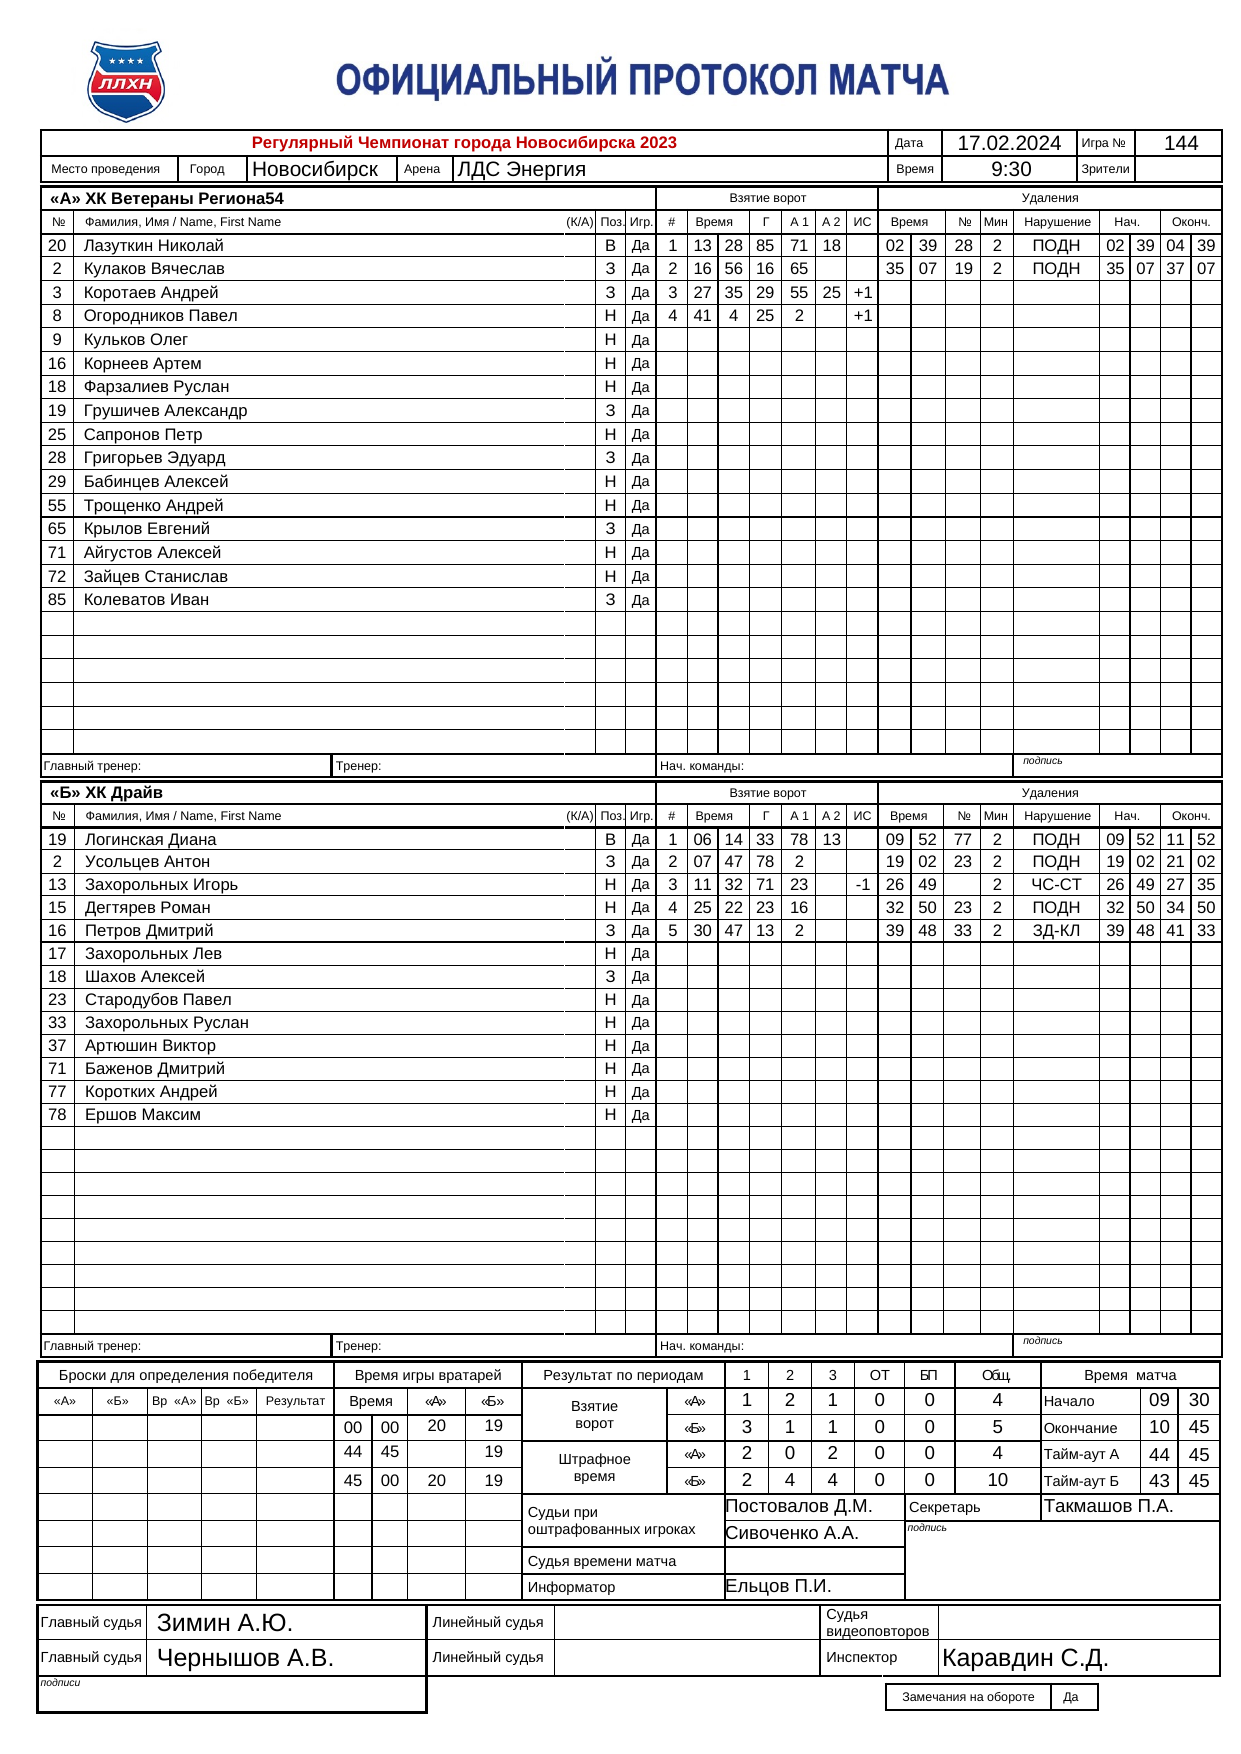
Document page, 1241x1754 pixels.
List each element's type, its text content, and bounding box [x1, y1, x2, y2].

table_cell [565, 470, 595, 493]
table_cell [981, 683, 1013, 706]
table_cell [981, 1104, 1013, 1126]
table_cell 2 [981, 235, 1013, 256]
table_cell [596, 1196, 625, 1218]
table_cell [688, 989, 717, 1011]
table_cell [1131, 1104, 1160, 1126]
table_cell [688, 588, 717, 611]
table_cell [565, 829, 595, 849]
table_cell А 2 [816, 211, 846, 233]
table_cell [1100, 541, 1129, 564]
table_cell 2 [981, 874, 1013, 895]
table_cell [816, 423, 846, 445]
table_cell 22 [719, 896, 749, 918]
table_cell В [596, 829, 625, 849]
table_cell [782, 1012, 815, 1033]
table_cell [1014, 1012, 1099, 1033]
table_header «А» ХК Ветераны Региона54 [42, 188, 655, 209]
table_cell [657, 423, 687, 445]
table_cell «Б» [668, 1415, 724, 1440]
table_cell [688, 565, 717, 587]
table_cell [719, 494, 749, 516]
table_cell 0 [905, 1389, 954, 1413]
table_cell [719, 943, 749, 964]
table_cell [596, 1150, 625, 1172]
table_cell 17 [42, 943, 74, 964]
table_header Взятие ворот [657, 188, 877, 209]
table_cell [944, 943, 980, 964]
table_cell З [596, 588, 625, 611]
table_cell [981, 1219, 1013, 1241]
table_cell [466, 1494, 521, 1520]
table_cell [1100, 683, 1129, 706]
table_cell [1136, 157, 1221, 181]
table_cell 25 [42, 423, 73, 445]
table_cell [1192, 1219, 1221, 1241]
table_cell [1192, 612, 1221, 634]
table_cell Главный судья [39, 1640, 146, 1675]
table_cell [1161, 494, 1190, 516]
table_cell [1192, 1104, 1221, 1126]
table_cell [847, 1012, 877, 1033]
table_cell [1100, 1104, 1129, 1126]
table_cell [466, 1521, 521, 1546]
table_cell [912, 707, 945, 729]
table_cell 23 [750, 896, 781, 918]
table_cell [847, 943, 877, 964]
table_cell [816, 446, 846, 469]
table_cell Игр. [626, 805, 655, 826]
table_cell [688, 446, 717, 469]
table_cell [1100, 446, 1129, 469]
table_cell 4 [657, 896, 687, 918]
table_cell 41 [1161, 920, 1190, 941]
table_cell [75, 1150, 564, 1172]
table_cell 0 [905, 1442, 954, 1467]
table_cell [847, 683, 877, 706]
table_cell [719, 1311, 749, 1333]
table_cell [39, 1441, 92, 1467]
table_cell 19 [466, 1441, 521, 1467]
table_cell [1161, 281, 1190, 303]
table_cell [74, 636, 564, 658]
table_cell 0 [855, 1468, 904, 1493]
table_cell Н [596, 494, 625, 516]
table_cell 35 [1192, 874, 1221, 895]
table_cell [912, 281, 945, 303]
table_cell [565, 1058, 595, 1079]
table_cell Петров Дмитрий [75, 920, 564, 941]
table_cell [1192, 1288, 1221, 1310]
table_cell Начало [1042, 1389, 1140, 1413]
table_cell 85 [750, 235, 781, 256]
table_cell 33 [1192, 920, 1221, 941]
table_cell [657, 659, 687, 682]
table_cell [847, 1288, 877, 1310]
table_cell [816, 470, 846, 493]
table_cell Усольцев Антон [75, 850, 564, 872]
table_cell [1014, 636, 1099, 658]
table_cell [1131, 966, 1160, 987]
table_cell [1100, 1265, 1129, 1287]
table_cell 49 [912, 874, 943, 895]
table_cell [946, 281, 980, 303]
table_cell # [657, 805, 687, 826]
table_header Удаления [879, 783, 1221, 803]
table_cell [782, 518, 815, 540]
table_cell [1014, 328, 1099, 351]
table_cell [1192, 1196, 1221, 1218]
table_cell [939, 1606, 1219, 1639]
table_cell Нарушение [1014, 211, 1099, 233]
table_cell [1161, 1058, 1190, 1079]
table_cell [912, 612, 945, 634]
table_cell Г [750, 805, 781, 826]
table_cell [816, 328, 846, 351]
table_cell 1 [812, 1415, 854, 1440]
table_cell Да [626, 470, 655, 493]
table_cell 4 [812, 1468, 854, 1493]
table_cell [847, 730, 877, 753]
table_cell (К/А) [565, 805, 595, 826]
table_cell «Б» [668, 1468, 724, 1493]
table_cell [782, 707, 815, 729]
table_cell [847, 518, 877, 540]
table_cell [981, 1173, 1013, 1195]
table_cell [944, 1311, 980, 1333]
table_cell Да [626, 235, 655, 256]
table_cell [657, 1219, 687, 1241]
table_cell [782, 1311, 815, 1333]
table_cell [1014, 1219, 1099, 1241]
table_cell Н [596, 541, 625, 564]
table_cell Стародубов Павел [75, 989, 564, 1011]
table_cell [565, 896, 595, 918]
table_cell [981, 989, 1013, 1011]
table_cell [847, 989, 877, 1011]
table_header 144 [1136, 131, 1221, 155]
table_cell [657, 612, 687, 634]
table_cell [944, 1288, 980, 1310]
table_cell 3 [726, 1415, 768, 1440]
table_cell [981, 1265, 1013, 1287]
table_cell Трощенко Андрей [74, 494, 564, 516]
table_cell 4 [956, 1442, 1040, 1467]
table_cell [981, 1288, 1013, 1310]
table_cell [946, 565, 980, 587]
table_cell 2 [782, 920, 815, 941]
table_cell [981, 423, 1013, 445]
table_cell [750, 683, 781, 706]
table_cell [565, 1035, 595, 1057]
table_cell 16 [42, 920, 74, 941]
table_cell 09 [1141, 1389, 1177, 1413]
table_cell Захорольных Игорь [75, 874, 564, 895]
table_cell [912, 470, 945, 493]
table_cell [1192, 1311, 1221, 1333]
table_cell Да [626, 352, 655, 374]
table_cell [719, 1104, 749, 1126]
table_cell [1161, 399, 1190, 422]
table_cell [202, 1416, 256, 1440]
table_cell [1161, 612, 1190, 634]
table_cell Н [596, 470, 625, 493]
table_cell подпись [906, 1522, 1219, 1599]
table_cell 23 [42, 989, 74, 1011]
table_cell 78 [750, 850, 781, 872]
table_cell [202, 1494, 256, 1520]
table_cell [879, 470, 910, 493]
table_cell Лазуткин Николай [74, 235, 564, 256]
table_cell [879, 376, 910, 398]
table_cell [657, 399, 687, 422]
table_cell [565, 588, 595, 611]
table_cell [1100, 1311, 1129, 1333]
table_cell [879, 1035, 910, 1057]
table_cell [816, 565, 846, 587]
table_cell 19 [879, 850, 910, 872]
table_cell [912, 565, 945, 587]
table_cell [944, 1265, 980, 1287]
table_cell [750, 1081, 781, 1103]
table_cell [565, 1081, 595, 1103]
table_cell [1100, 707, 1129, 729]
table_cell [981, 966, 1013, 987]
table_cell [847, 707, 877, 729]
table_cell [688, 683, 717, 706]
table_cell [944, 966, 980, 987]
table_cell Нач. команды: [657, 1335, 1012, 1356]
table_cell 10 [956, 1468, 1040, 1493]
table_cell 45 [1179, 1415, 1219, 1440]
table_cell [946, 541, 980, 564]
table_cell [879, 588, 910, 611]
table_cell [816, 588, 846, 611]
table_cell [719, 328, 749, 351]
table_cell 2 [769, 1389, 811, 1413]
table_cell Поз. [596, 805, 625, 826]
table_cell [946, 423, 980, 445]
table_cell [847, 1081, 877, 1103]
table_cell 09 [1100, 829, 1129, 849]
table_cell [408, 1441, 465, 1467]
table_cell [912, 305, 945, 327]
table_cell Вр «Б» [202, 1389, 256, 1413]
table_cell [1161, 541, 1190, 564]
table_cell [782, 1242, 815, 1264]
table_cell [1192, 1012, 1221, 1033]
table_cell 19 [42, 399, 73, 422]
table_cell Да [626, 541, 655, 564]
table_cell [719, 636, 749, 658]
table_cell Н [596, 874, 625, 895]
table_cell [750, 1311, 781, 1333]
table_cell [1131, 328, 1160, 351]
table_cell Фарзалиев Руслан [74, 376, 564, 398]
table_cell [1100, 352, 1129, 374]
table_cell В [596, 235, 625, 256]
table_cell [565, 874, 595, 895]
table_cell [847, 588, 877, 611]
table_cell 2 [981, 850, 1013, 872]
table_cell [565, 636, 595, 658]
table_cell [1192, 1081, 1221, 1103]
table_cell [93, 1574, 147, 1599]
table_cell [42, 1242, 74, 1264]
table_cell [565, 943, 595, 964]
table_cell [39, 1574, 92, 1599]
table_cell [750, 423, 781, 445]
table_cell [816, 376, 846, 398]
table_cell [657, 541, 687, 564]
table_cell [782, 352, 815, 374]
table_cell 20 [408, 1468, 465, 1493]
table_cell [1192, 730, 1221, 753]
table_cell Судьи при оштрафованных игроках [523, 1495, 724, 1546]
table_cell [816, 1242, 846, 1264]
table_cell [148, 1494, 201, 1520]
table_cell [565, 518, 595, 540]
table_cell [816, 966, 846, 987]
table_cell Да [626, 376, 655, 398]
table_cell 29 [750, 281, 781, 303]
table_cell [719, 352, 749, 374]
table_cell Мин [981, 211, 1013, 233]
table_cell Оконч. [1161, 805, 1221, 826]
table_cell 43 [1141, 1468, 1177, 1493]
table_cell [946, 518, 980, 540]
table_cell 78 [782, 829, 815, 849]
table_cell 2 [981, 257, 1013, 280]
table_cell [657, 328, 687, 351]
table_cell [93, 1547, 147, 1573]
table_cell [1192, 305, 1221, 327]
table_cell [1192, 470, 1221, 493]
table_cell 16 [42, 352, 73, 374]
table_cell [750, 659, 781, 682]
table_cell Такмашов П.А. [1042, 1495, 1219, 1520]
table_cell [879, 541, 910, 564]
table_cell ПОДН [1014, 257, 1099, 280]
table_cell [981, 636, 1013, 658]
table_cell [1131, 1035, 1160, 1057]
table_cell [847, 850, 877, 872]
table_cell [847, 1242, 877, 1264]
table_cell [1161, 636, 1190, 658]
table_cell [1161, 1081, 1190, 1103]
table_cell [816, 518, 846, 540]
table_cell [944, 1104, 980, 1126]
table_cell [626, 1265, 655, 1287]
table_cell [42, 1265, 74, 1287]
table_cell [1192, 399, 1221, 422]
table_cell [816, 1104, 846, 1126]
table_cell [1131, 730, 1160, 753]
table_cell [1131, 541, 1160, 564]
table_cell [946, 683, 980, 706]
table_cell 39 [912, 235, 945, 256]
table_cell 27 [1161, 874, 1190, 895]
table_cell [750, 1196, 781, 1218]
table_cell [74, 707, 564, 729]
table_cell [719, 446, 749, 469]
table_cell [1014, 1288, 1099, 1310]
table_cell [879, 1288, 910, 1310]
table_cell [1192, 989, 1221, 1011]
table_cell [879, 1012, 910, 1033]
table_cell Новосибирск [248, 157, 396, 181]
table_cell [816, 1265, 846, 1287]
table_cell [719, 376, 749, 398]
table_cell [657, 1104, 687, 1126]
table_header Дата [889, 131, 941, 155]
table_cell [373, 1547, 407, 1573]
table_cell [1014, 518, 1099, 540]
table_cell Н [596, 1012, 625, 1033]
table_cell [257, 1547, 333, 1573]
table_cell [75, 1288, 564, 1310]
table_cell 0 [855, 1442, 904, 1467]
table_cell 1 [812, 1389, 854, 1413]
table_cell З [596, 399, 625, 422]
table_cell [879, 565, 910, 587]
table_cell № [946, 211, 980, 233]
table_cell [688, 707, 717, 729]
table_cell [981, 1081, 1013, 1103]
table_cell № [42, 805, 74, 826]
table_cell [750, 470, 781, 493]
table_cell 4 [956, 1389, 1040, 1413]
table_cell [466, 1547, 521, 1573]
table_cell [847, 1311, 877, 1333]
table_cell [1131, 683, 1160, 706]
table_cell [1131, 1219, 1160, 1241]
table_cell [912, 1150, 943, 1172]
table_cell Фамилия, Имя / Name, First Name [74, 211, 565, 233]
table_cell [944, 1081, 980, 1103]
table_cell [1100, 518, 1129, 540]
table_cell [944, 1127, 980, 1149]
table_cell [879, 1058, 910, 1079]
table_cell [816, 1081, 846, 1103]
table_cell [816, 874, 846, 895]
table_cell 10 [1141, 1415, 1177, 1440]
table_cell [750, 1242, 781, 1264]
table_cell [719, 683, 749, 706]
table_cell Да [626, 966, 655, 987]
table_cell [1161, 943, 1190, 964]
table_cell [816, 1219, 846, 1241]
table_cell З [596, 920, 625, 941]
table_cell 27 [688, 281, 717, 303]
table_cell Н [596, 305, 625, 327]
table_cell 1 [726, 1389, 768, 1413]
table_cell [257, 1468, 333, 1493]
table_cell 9 [42, 328, 73, 351]
table_cell [946, 636, 980, 658]
table_cell [1161, 1173, 1190, 1195]
table_cell [257, 1521, 333, 1546]
table_cell [981, 1035, 1013, 1057]
table_cell [1161, 446, 1190, 469]
table_cell Корнеев Артем [74, 352, 564, 374]
table_cell [719, 423, 749, 445]
table_cell [944, 1173, 980, 1195]
table_cell 65 [42, 518, 73, 540]
table_cell [1014, 730, 1099, 753]
table_cell [1192, 541, 1221, 564]
table_cell [944, 874, 980, 895]
table_cell Нарушение [1014, 805, 1099, 826]
table_cell [782, 1196, 815, 1218]
table_cell [981, 494, 1013, 516]
table_cell [1192, 1035, 1221, 1057]
table_cell [1100, 989, 1129, 1011]
table_cell [1014, 446, 1099, 469]
table_cell [1100, 1173, 1129, 1195]
table_cell [912, 966, 943, 987]
table_cell [944, 1242, 980, 1264]
table_cell [946, 446, 980, 469]
table_cell Ельцов П.И. [726, 1575, 904, 1599]
table_cell [750, 1219, 781, 1241]
table_cell [42, 1196, 74, 1218]
table_cell [75, 1173, 564, 1195]
table_cell [74, 730, 564, 753]
table_cell [657, 730, 687, 753]
table_cell [1014, 281, 1099, 303]
table_cell 07 [1131, 257, 1160, 280]
table_cell [847, 612, 877, 634]
table_cell Коротких Андрей [75, 1081, 564, 1103]
table_cell [750, 518, 781, 540]
table_cell [816, 707, 846, 729]
table_cell Григорьев Эдуард [74, 446, 564, 469]
table_cell [912, 1219, 943, 1241]
table_cell [946, 659, 980, 682]
table_cell [1131, 1012, 1160, 1033]
table_cell 15 [42, 896, 74, 918]
table_cell [879, 1127, 910, 1149]
table_cell Да [626, 399, 655, 422]
table_cell Да [626, 588, 655, 611]
table_cell Информатор [523, 1575, 724, 1599]
table_cell [1131, 707, 1160, 729]
table_cell Да [626, 874, 655, 895]
table_cell [879, 1242, 910, 1264]
table_cell [1131, 376, 1160, 398]
table_cell 77 [42, 1081, 74, 1103]
table_cell Да [626, 257, 655, 280]
table_cell 9:30 [943, 157, 1076, 181]
table_cell З [596, 446, 625, 469]
table_cell [847, 966, 877, 987]
table_cell [782, 588, 815, 611]
table_cell [981, 943, 1013, 964]
table_cell [981, 446, 1013, 469]
table_cell Да [626, 305, 655, 327]
table_cell [719, 1288, 749, 1310]
table_cell 5 [956, 1415, 1040, 1440]
table_cell [688, 943, 717, 964]
table_cell [626, 1196, 655, 1218]
table_cell [782, 541, 815, 564]
table_cell [847, 494, 877, 516]
table_cell 25 [750, 305, 781, 327]
table_cell [1014, 376, 1099, 398]
table_cell [946, 588, 980, 611]
table_cell [879, 328, 910, 351]
table_cell [1161, 518, 1190, 540]
table_cell 5 [657, 920, 687, 941]
table_cell Город [179, 157, 246, 181]
table_cell [428, 1677, 882, 1711]
table_cell [782, 399, 815, 422]
table_cell Кульков Олег [74, 328, 564, 351]
table_cell [750, 541, 781, 564]
table_cell [750, 612, 781, 634]
table_cell [626, 1150, 655, 1172]
table_cell [847, 1035, 877, 1057]
table_cell [688, 541, 717, 564]
table_cell [816, 850, 846, 872]
table_cell Место проведения [42, 157, 177, 181]
table_cell 13 [816, 829, 846, 849]
table_cell Да [626, 896, 655, 918]
table_cell [688, 612, 717, 634]
table_cell Да [626, 446, 655, 469]
table_cell [1100, 281, 1129, 303]
table_cell [565, 541, 595, 564]
table_cell 11 [1161, 829, 1190, 849]
table_cell [879, 423, 910, 445]
table_cell [981, 1012, 1013, 1033]
table_cell Бабинцев Алексей [74, 470, 564, 493]
table_cell [816, 1288, 846, 1310]
table_cell [75, 1311, 564, 1333]
table_cell [657, 1288, 687, 1310]
table_cell 71 [42, 1058, 74, 1079]
table_cell [719, 1150, 749, 1172]
table_cell 71 [42, 541, 73, 564]
table_cell [1192, 707, 1221, 729]
table_cell [202, 1521, 256, 1546]
table_cell [847, 1058, 877, 1079]
table_cell [816, 730, 846, 753]
table_cell [1161, 423, 1190, 445]
table_cell 00 [373, 1416, 407, 1440]
table_cell [565, 1288, 595, 1310]
table_cell [565, 1196, 595, 1218]
table_cell 19 [466, 1468, 521, 1493]
table_cell [688, 1196, 717, 1218]
table_cell Зимин А.Ю. [147, 1606, 425, 1639]
table_cell [565, 1012, 595, 1033]
table_cell [688, 1127, 717, 1149]
table_cell [42, 1219, 74, 1241]
table_cell [750, 352, 781, 374]
table_cell [257, 1416, 333, 1440]
table_cell [1131, 470, 1160, 493]
table_cell [782, 966, 815, 987]
table_cell [912, 376, 945, 398]
table_cell [657, 470, 687, 493]
table_cell 2 [726, 1442, 768, 1467]
table_cell [626, 612, 655, 634]
table_cell [750, 730, 781, 753]
table_cell [1192, 966, 1221, 987]
table_cell [1014, 1081, 1099, 1103]
table_cell 00 [335, 1416, 371, 1440]
table_cell 28 [719, 235, 749, 256]
table_cell [719, 659, 749, 682]
table_cell [816, 1150, 846, 1172]
table_cell [1192, 1127, 1221, 1149]
table_header 2 [769, 1363, 811, 1387]
table_cell [847, 423, 877, 445]
table_cell [335, 1547, 371, 1573]
table_cell [946, 376, 980, 398]
table_cell [1100, 399, 1129, 422]
table_cell [1131, 1173, 1160, 1195]
table_cell [816, 352, 846, 374]
table_cell [1100, 1058, 1129, 1079]
table_cell 32 [1100, 896, 1129, 918]
table_cell 47 [719, 850, 749, 872]
table_cell [879, 943, 910, 964]
table_cell [750, 494, 781, 516]
table_cell [719, 1012, 749, 1033]
table_cell подписи [39, 1677, 425, 1711]
table_cell [944, 1150, 980, 1172]
table_cell З [596, 281, 625, 303]
table_cell [657, 1173, 687, 1195]
table_cell [782, 470, 815, 493]
table_header «Б» ХК Драйв [42, 783, 655, 803]
table_cell [719, 1058, 749, 1079]
table_header Время игры вратарей [335, 1363, 521, 1387]
table_cell Колеватов Иван [74, 588, 564, 611]
table_cell [847, 470, 877, 493]
table_cell [750, 1288, 781, 1310]
table_cell [750, 328, 781, 351]
table_cell [1014, 1104, 1099, 1126]
table_cell 19 [42, 829, 74, 849]
table_cell [719, 588, 749, 611]
table_cell Постовалов Д.М. [726, 1495, 904, 1520]
table_cell ИС [847, 211, 877, 233]
table_cell [1131, 612, 1160, 634]
table_cell 72 [42, 565, 73, 587]
table_cell 0 [855, 1415, 904, 1440]
table_cell 13 [750, 920, 781, 941]
table_cell 1 [769, 1415, 811, 1440]
table_cell [946, 305, 980, 327]
table_cell [1014, 352, 1099, 374]
table_cell [879, 636, 910, 658]
table_cell Зайцев Станислав [74, 565, 564, 587]
table_cell [596, 1127, 625, 1149]
table_cell Тайм-аут Б [1042, 1468, 1140, 1493]
table_cell [782, 423, 815, 445]
table_cell [1131, 1288, 1160, 1310]
table_cell [1192, 494, 1221, 516]
table_cell 19 [1100, 850, 1129, 872]
table_cell [782, 1035, 815, 1057]
table_cell Н [596, 896, 625, 918]
table_cell 39 [879, 920, 910, 941]
table_cell Нач. [1100, 805, 1160, 826]
table_cell [657, 1058, 687, 1079]
table_cell 07 [688, 850, 717, 872]
table_cell Да [626, 1058, 655, 1079]
table_cell 25 [816, 281, 846, 303]
table_cell [688, 1150, 717, 1172]
table_cell Да [626, 1104, 655, 1126]
table_cell [75, 1219, 564, 1241]
table_cell [782, 1265, 815, 1287]
table_cell [1100, 1150, 1129, 1172]
table_cell Результат [257, 1389, 333, 1413]
table_cell [93, 1494, 147, 1520]
table_cell [782, 446, 815, 469]
table_cell Н [596, 423, 625, 445]
table_cell [719, 565, 749, 587]
table_cell Огородников Павел [74, 305, 564, 327]
table_cell [1161, 1219, 1190, 1241]
table_cell [1100, 659, 1129, 682]
table_cell 20 [408, 1416, 465, 1440]
table_cell [981, 328, 1013, 351]
table_cell [257, 1574, 333, 1599]
table_cell [782, 376, 815, 398]
table_cell [596, 730, 625, 753]
table_cell 23 [782, 874, 815, 895]
table_cell [202, 1574, 256, 1599]
table_cell [688, 1104, 717, 1126]
table_cell [657, 494, 687, 516]
table_cell 30 [688, 920, 717, 941]
table_cell [879, 1219, 910, 1241]
table_cell 33 [944, 920, 980, 941]
table_cell Да [626, 281, 655, 303]
table_cell [148, 1441, 201, 1467]
table_cell [688, 470, 717, 493]
table_cell Поз. [596, 211, 625, 233]
table_cell Шахов Алексей [75, 966, 564, 987]
table_cell [1192, 636, 1221, 658]
table_cell [782, 1150, 815, 1172]
table_cell Грушичев Александр [74, 399, 564, 422]
table_cell 16 [688, 257, 717, 280]
table_cell Время [335, 1389, 407, 1413]
table_cell [912, 989, 943, 1011]
table_cell 4 [657, 305, 687, 327]
table_cell [42, 707, 73, 729]
table_cell [1014, 399, 1099, 422]
table_cell [719, 989, 749, 1011]
table_cell Г [750, 211, 781, 233]
table_cell [912, 1265, 943, 1287]
table_cell [981, 541, 1013, 564]
table_cell [816, 1196, 846, 1218]
table_cell [912, 1081, 943, 1103]
table_header 17.02.2024 [943, 131, 1076, 155]
table_cell 23 [944, 896, 980, 918]
table_cell Сивоченко А.А. [726, 1521, 904, 1546]
table_cell [912, 1012, 943, 1033]
table_cell 85 [42, 588, 73, 611]
table_cell [688, 399, 717, 422]
table_cell «А» [408, 1389, 465, 1413]
table_cell ИС [847, 805, 877, 826]
table_cell [565, 730, 595, 753]
table_cell 44 [335, 1441, 371, 1467]
table_cell [750, 966, 781, 987]
table_cell [912, 588, 945, 611]
table_cell Нач. команды: [657, 755, 1012, 776]
table_cell [1161, 659, 1190, 682]
table_cell [1192, 352, 1221, 374]
table_cell [408, 1521, 465, 1546]
table_cell [816, 896, 846, 918]
table_cell [657, 1265, 687, 1287]
table_cell [1192, 659, 1221, 682]
table_cell [946, 494, 980, 516]
table_cell [1014, 565, 1099, 587]
table_cell 30 [1179, 1389, 1219, 1413]
table_cell [1192, 1150, 1221, 1172]
table_cell [847, 352, 877, 374]
table_cell Да [626, 920, 655, 941]
table_cell [782, 943, 815, 964]
table_cell [565, 328, 595, 351]
table_cell [719, 470, 749, 493]
table_cell 35 [879, 257, 910, 280]
table_cell 0 [905, 1468, 954, 1493]
table_cell [946, 352, 980, 374]
table_cell 49 [1131, 874, 1160, 895]
table_cell ПОДН [1014, 235, 1099, 256]
table_cell [750, 1104, 781, 1126]
table_cell [1100, 1219, 1129, 1241]
table_cell [946, 612, 980, 634]
table_cell [981, 352, 1013, 374]
table_cell [847, 399, 877, 422]
table_cell [335, 1574, 371, 1599]
table_cell [847, 920, 877, 941]
table_cell подпись [1014, 1335, 1221, 1356]
table_cell [657, 683, 687, 706]
table_cell [750, 1058, 781, 1079]
table_cell 2 [782, 850, 815, 872]
table_cell [657, 588, 687, 611]
table_cell [657, 518, 687, 540]
table_cell [1100, 1196, 1129, 1218]
table_cell [944, 989, 980, 1011]
table_cell [782, 636, 815, 658]
table_cell [750, 707, 781, 729]
table_header ОТ [855, 1363, 904, 1387]
table_cell [1192, 376, 1221, 398]
table_cell [688, 730, 717, 753]
table_cell Н [596, 1058, 625, 1079]
table_cell [202, 1547, 256, 1573]
table_cell [912, 1242, 943, 1264]
table_cell 32 [879, 896, 910, 918]
table_cell [373, 1494, 407, 1520]
table_cell 35 [1100, 257, 1129, 280]
table_cell Н [596, 328, 625, 351]
table_cell [202, 1441, 256, 1467]
table_cell [93, 1441, 147, 1467]
table_cell Главный тренер: [42, 1335, 330, 1356]
table_cell [719, 707, 749, 729]
table_cell 18 [816, 235, 846, 256]
table_cell [719, 1173, 749, 1195]
table_cell [750, 399, 781, 422]
table_cell 71 [750, 874, 781, 895]
table_cell [912, 423, 945, 445]
table_header 1 [726, 1363, 768, 1387]
table_cell Главный судья [39, 1606, 146, 1639]
table_cell Айгустов Алексей [74, 541, 564, 564]
table_cell [912, 1035, 943, 1057]
table_cell [816, 541, 846, 564]
table_cell [816, 943, 846, 964]
table_cell Н [596, 352, 625, 374]
table_cell [1014, 588, 1099, 611]
table_cell [879, 305, 910, 327]
table_cell «А» [668, 1389, 724, 1413]
table_cell [565, 1127, 595, 1149]
table_cell [816, 920, 846, 941]
table_cell [1100, 1035, 1129, 1057]
table_cell [657, 376, 687, 398]
table_cell [565, 305, 595, 327]
table_cell [1131, 1196, 1160, 1218]
table_cell Да [626, 518, 655, 540]
table_cell [1161, 707, 1190, 729]
table_header Результат по периодам [523, 1363, 724, 1387]
table_cell [912, 399, 945, 422]
table_cell [750, 989, 781, 1011]
table_cell 28 [946, 235, 980, 256]
table_cell 11 [688, 874, 717, 895]
table_cell [981, 1242, 1013, 1264]
table_cell +1 [847, 305, 877, 327]
table_cell [1100, 494, 1129, 516]
table_header Удаления [879, 188, 1221, 209]
table_cell [42, 730, 73, 753]
table_cell 00 [373, 1468, 407, 1493]
table_cell [1161, 376, 1190, 398]
table_cell [626, 1173, 655, 1195]
table_header Регулярный Чемпионат города Новосибирска 2023 [42, 131, 887, 155]
table_cell [688, 1173, 717, 1195]
table_cell [847, 829, 877, 849]
table_cell [565, 235, 595, 256]
table_cell [944, 1012, 980, 1033]
table_cell [847, 565, 877, 587]
table_cell Коротаев Андрей [74, 281, 564, 303]
table_cell [42, 683, 73, 706]
table_cell 55 [782, 281, 815, 303]
table_cell [816, 1035, 846, 1057]
table_cell Баженов Дмитрий [75, 1058, 564, 1079]
table_cell [1131, 494, 1160, 516]
table_cell [782, 1219, 815, 1241]
table_cell [1131, 1242, 1160, 1264]
table_cell [981, 1127, 1013, 1149]
table_cell [1100, 1288, 1129, 1310]
table_cell [688, 1058, 717, 1079]
table_cell [816, 494, 846, 516]
table_cell [816, 1127, 846, 1149]
table_cell [1131, 943, 1160, 964]
table_cell [912, 943, 943, 964]
table_cell [719, 1265, 749, 1287]
table_cell (К/А) [565, 211, 595, 233]
table_cell [782, 683, 815, 706]
table_cell [847, 659, 877, 682]
table_cell [1161, 1104, 1190, 1126]
table_cell [555, 1606, 819, 1639]
table_cell [879, 989, 910, 1011]
table_cell [847, 1196, 877, 1218]
table_cell 28 [42, 446, 73, 469]
table_cell [1100, 305, 1129, 327]
table_cell 52 [912, 829, 943, 849]
table_header Общ. [956, 1363, 1040, 1387]
table_cell [1161, 1150, 1190, 1172]
table_cell Нач. [1100, 211, 1160, 233]
table_cell [912, 683, 945, 706]
table_cell Взятие ворот [523, 1389, 666, 1440]
table_cell [912, 328, 945, 351]
table_cell [565, 376, 595, 398]
table_cell [1131, 636, 1160, 658]
table_cell 23 [944, 850, 980, 872]
table_cell [688, 636, 717, 658]
table_cell [565, 1219, 595, 1241]
table_cell Фамилия, Имя / Name, First Name [75, 805, 565, 826]
table_cell [1192, 565, 1221, 587]
table_cell [688, 518, 717, 540]
table_cell Артюшин Виктор [75, 1035, 564, 1057]
table_cell [596, 1173, 625, 1195]
table_cell [1099, 1682, 1220, 1711]
table_cell [657, 966, 687, 987]
table_cell [879, 494, 910, 516]
table_cell 02 [1192, 850, 1221, 872]
table_cell 50 [1192, 896, 1221, 918]
table_cell [981, 1311, 1013, 1333]
table_cell [1100, 612, 1129, 634]
table_cell Мин [981, 805, 1013, 826]
table_cell Да [626, 328, 655, 351]
table_cell 19 [946, 257, 980, 280]
table_cell [912, 1127, 943, 1149]
table_cell [847, 1219, 877, 1241]
table_cell [981, 518, 1013, 540]
table_cell [565, 659, 595, 682]
table_cell Н [596, 376, 625, 398]
table_cell [1161, 305, 1190, 327]
table_cell [816, 636, 846, 658]
table_cell [42, 636, 73, 658]
table_cell 2 [657, 257, 687, 280]
table_cell 09 [879, 829, 910, 849]
table_cell [1192, 423, 1221, 445]
table_cell Время [688, 211, 749, 233]
table_cell Н [596, 565, 625, 587]
table_cell [148, 1547, 201, 1573]
table_cell Каравдин С.Д. [939, 1640, 1219, 1675]
table_cell [596, 707, 625, 729]
table_cell 16 [750, 257, 781, 280]
table_cell [408, 1494, 465, 1520]
table_cell [1014, 1058, 1099, 1079]
table_cell [816, 612, 846, 634]
table_cell [148, 1416, 201, 1440]
table_cell [879, 1196, 910, 1218]
table_cell Штрафное время [523, 1442, 666, 1493]
table_cell [1192, 943, 1221, 964]
table_cell [688, 352, 717, 374]
table_cell 2 [782, 305, 815, 327]
table_cell [847, 541, 877, 564]
table_cell [981, 1196, 1013, 1218]
table_cell 44 [1141, 1441, 1177, 1467]
table_cell [1131, 399, 1160, 422]
table_cell [408, 1547, 465, 1573]
table_cell [565, 1311, 595, 1333]
table_cell [626, 1242, 655, 1264]
table_cell [657, 943, 687, 964]
table_cell [1161, 470, 1190, 493]
table_cell [981, 659, 1013, 682]
table_header Время матча [1042, 1363, 1219, 1387]
table_cell [847, 235, 877, 256]
table_cell [148, 1574, 201, 1599]
table_cell [719, 541, 749, 564]
table_cell [879, 612, 910, 634]
table_cell ЗД-КЛ [1014, 920, 1099, 941]
table_cell [1192, 1173, 1221, 1195]
table_cell [879, 281, 910, 303]
table_cell 50 [1131, 896, 1160, 918]
table_cell [93, 1416, 147, 1440]
table_cell [657, 1081, 687, 1103]
table_cell [1161, 1311, 1190, 1333]
table_cell [1161, 683, 1190, 706]
table_cell [1014, 541, 1099, 564]
table_cell # [657, 211, 687, 233]
table_cell [42, 1173, 74, 1195]
table_cell [565, 494, 595, 516]
table_cell [657, 565, 687, 587]
table_cell [626, 683, 655, 706]
table_cell [816, 1173, 846, 1195]
table_cell 45 [335, 1468, 371, 1493]
table_cell [1161, 1035, 1190, 1057]
table_cell 06 [688, 829, 717, 849]
table_cell [657, 1012, 687, 1033]
table_cell [688, 1012, 717, 1033]
table_cell [719, 518, 749, 540]
table_cell 2 [981, 920, 1013, 941]
table_cell [782, 989, 815, 1011]
table_cell 16 [782, 896, 815, 918]
table_cell 13 [42, 874, 74, 895]
table_cell Окончание [1042, 1415, 1140, 1440]
table_cell [912, 659, 945, 682]
table_cell [1161, 565, 1190, 587]
table_cell Н [596, 1035, 625, 1057]
table_cell [1100, 423, 1129, 445]
table_cell [946, 399, 980, 422]
table_cell [657, 989, 687, 1011]
table_cell [565, 989, 595, 1011]
table_cell Тайм-аут А [1042, 1441, 1140, 1467]
table_cell [688, 1265, 717, 1287]
table_cell [912, 1288, 943, 1310]
table_cell [1192, 518, 1221, 540]
table_cell [879, 1081, 910, 1103]
table_cell [1100, 1127, 1129, 1149]
table_cell 25 [688, 896, 717, 918]
table_cell [944, 1219, 980, 1241]
table_cell [688, 1242, 717, 1264]
table_cell [912, 541, 945, 564]
table_cell 77 [944, 829, 980, 849]
table_cell Да [626, 1035, 655, 1057]
table_cell [816, 1058, 846, 1079]
table_cell [565, 1173, 595, 1195]
table_cell [944, 1196, 980, 1218]
table_cell Крылов Евгений [74, 518, 564, 540]
table_cell 33 [750, 829, 781, 849]
table_cell Чернышов А.В. [147, 1640, 425, 1675]
table_cell [1100, 966, 1129, 987]
table_cell 1 [657, 829, 687, 849]
table_cell [1014, 683, 1099, 706]
table_cell 02 [1100, 235, 1129, 256]
table_cell 34 [1161, 896, 1190, 918]
table_cell Да [626, 850, 655, 872]
table_cell 0 [769, 1442, 811, 1467]
table_header Взятие ворот [657, 783, 877, 803]
table_cell [1192, 588, 1221, 611]
table_cell [981, 305, 1013, 327]
table_cell [565, 399, 595, 422]
table_cell [565, 707, 595, 729]
table_cell [565, 1242, 595, 1264]
table_cell 02 [912, 850, 943, 872]
table_cell [912, 1173, 943, 1195]
table_cell [847, 896, 877, 918]
table_cell 2 [42, 850, 74, 872]
table_cell [1161, 989, 1190, 1011]
table_cell Судья времени матча [523, 1548, 724, 1573]
table_cell [688, 1219, 717, 1241]
table_cell А 1 [782, 805, 815, 826]
table_cell «Б» [93, 1389, 147, 1413]
table_cell [981, 730, 1013, 753]
table_cell [39, 1468, 92, 1493]
table_cell [74, 683, 564, 706]
table_cell Секретарь [906, 1495, 1040, 1520]
table_cell [879, 966, 910, 987]
table_cell Судья видеоповторов [821, 1606, 938, 1639]
table_cell А 2 [816, 805, 846, 826]
table_cell [1014, 1150, 1099, 1172]
table_cell № [944, 805, 980, 826]
table_cell [719, 966, 749, 987]
table_cell Тренер: [333, 755, 655, 776]
table_cell [688, 376, 717, 398]
table_cell [596, 1288, 625, 1310]
table_cell 56 [719, 257, 749, 280]
table_cell [1131, 588, 1160, 611]
table_cell [847, 1150, 877, 1172]
table_cell ПОДН [1014, 829, 1099, 849]
table_cell [879, 730, 910, 753]
table_cell [981, 707, 1013, 729]
table_cell [657, 1242, 687, 1264]
table_cell [657, 636, 687, 658]
table_cell [1131, 1311, 1160, 1333]
table_cell № [42, 211, 73, 233]
table_cell [42, 1288, 74, 1310]
table_header Игра № [1078, 131, 1134, 155]
table_cell [1192, 281, 1221, 303]
table_cell [981, 470, 1013, 493]
table_cell [726, 1548, 904, 1573]
table_cell З [596, 966, 625, 987]
table_cell [816, 659, 846, 682]
table_cell 35 [719, 281, 749, 303]
table_cell Зрители [1078, 157, 1134, 181]
table_cell [719, 1242, 749, 1264]
table_cell [565, 281, 595, 303]
table_cell [626, 1219, 655, 1241]
table_cell [1131, 659, 1160, 682]
table_header Замечания на обороте [887, 1685, 1050, 1709]
table_cell [565, 446, 595, 469]
table_cell [565, 850, 595, 872]
table_cell 71 [782, 235, 815, 256]
table_cell подпись [1014, 755, 1221, 776]
table_cell [74, 612, 564, 634]
table_cell [912, 494, 945, 516]
table_cell Линейный судья [428, 1606, 554, 1639]
table_cell Линейный судья [428, 1640, 554, 1675]
table_cell [750, 1150, 781, 1172]
table_cell -1 [847, 874, 877, 895]
table_cell Инспектор [821, 1640, 938, 1675]
table_cell 0 [855, 1389, 904, 1413]
table_cell [565, 423, 595, 445]
table_cell 07 [1192, 257, 1221, 280]
table_cell Тренер: [333, 1335, 655, 1356]
table_cell [626, 730, 655, 753]
table_cell 45 [1179, 1441, 1219, 1467]
table_cell [1100, 943, 1129, 964]
table_cell [912, 730, 945, 753]
table_cell Время [889, 157, 941, 181]
table_cell [148, 1521, 201, 1546]
table_cell [981, 565, 1013, 587]
table_cell [1161, 1288, 1190, 1310]
table_cell [565, 352, 595, 374]
table_cell [912, 636, 945, 658]
table_cell ПОДН [1014, 896, 1099, 918]
table_cell З [596, 850, 625, 872]
table_cell [688, 1288, 717, 1310]
table_cell [1100, 1242, 1129, 1264]
table_cell Время [879, 805, 943, 826]
table_cell 50 [912, 896, 943, 918]
table_cell [1014, 707, 1099, 729]
table_cell Захорольных Руслан [75, 1012, 564, 1033]
table_cell [719, 1127, 749, 1149]
table_cell [596, 612, 625, 634]
table_cell 37 [1161, 257, 1190, 280]
table_cell [847, 446, 877, 469]
table_cell [1131, 352, 1160, 374]
table_header 3 [812, 1363, 854, 1387]
table_cell 39 [1131, 235, 1160, 256]
table_cell Да [626, 1012, 655, 1033]
table_cell [1014, 494, 1099, 516]
table_cell [782, 730, 815, 753]
table_cell 39 [1100, 920, 1129, 941]
table_cell 02 [879, 235, 910, 256]
table_cell [657, 1150, 687, 1172]
table_cell ЛДС Энергия [454, 157, 887, 181]
table_cell [596, 1219, 625, 1241]
table_cell Вр «А» [148, 1389, 201, 1413]
table_cell [1100, 565, 1129, 587]
table_cell [257, 1441, 333, 1467]
table_cell [912, 352, 945, 374]
table_cell [565, 966, 595, 987]
table_cell [816, 257, 846, 280]
table_cell [39, 1416, 92, 1440]
table_cell [879, 1150, 910, 1172]
table_cell [912, 1104, 943, 1126]
table_cell [1014, 1242, 1099, 1264]
table_cell [816, 683, 846, 706]
table_cell [1161, 730, 1190, 753]
table_cell 41 [688, 305, 717, 327]
table_cell [1014, 1265, 1099, 1287]
table_cell [626, 636, 655, 658]
table_cell Да [626, 565, 655, 587]
table_cell 2 [812, 1442, 854, 1467]
table_cell [1014, 659, 1099, 682]
table_cell [93, 1468, 147, 1493]
table_cell Время [688, 805, 749, 826]
table_cell [816, 1311, 846, 1333]
table_cell [1161, 1127, 1190, 1149]
table_cell Оконч. [1161, 211, 1221, 233]
table_cell Дегтярев Роман [75, 896, 564, 918]
table_cell [408, 1574, 465, 1599]
table_cell [565, 612, 595, 634]
table_cell [847, 257, 877, 280]
table_cell [688, 423, 717, 445]
table_cell [750, 1035, 781, 1057]
table_cell [719, 399, 749, 422]
table_cell [596, 683, 625, 706]
table_cell 1 [657, 235, 687, 256]
table_cell [688, 328, 717, 351]
table_cell [946, 470, 980, 493]
table_cell [626, 1311, 655, 1333]
table_cell [750, 1173, 781, 1195]
table_cell [1100, 1081, 1129, 1103]
table_cell [657, 1127, 687, 1149]
table_cell [688, 1035, 717, 1057]
table_cell [719, 730, 749, 753]
table_cell [1100, 1012, 1129, 1033]
table_cell [750, 636, 781, 658]
table_cell ЧС-СТ [1014, 874, 1099, 895]
table_cell [1100, 588, 1129, 611]
table_cell [912, 1311, 943, 1333]
table_cell [847, 636, 877, 658]
table_cell [466, 1574, 521, 1599]
table_cell [719, 1081, 749, 1103]
table_cell [1100, 376, 1129, 398]
table_header БП [905, 1363, 954, 1387]
table_cell [782, 1288, 815, 1310]
table_cell [912, 446, 945, 469]
table_cell [626, 707, 655, 729]
table_cell [782, 659, 815, 682]
table_cell [750, 1012, 781, 1033]
table_cell [688, 494, 717, 516]
table_cell Н [596, 943, 625, 964]
table_cell [816, 305, 846, 327]
table_cell З [596, 518, 625, 540]
table_cell [879, 659, 910, 682]
table_cell 02 [1131, 850, 1160, 872]
table_cell [596, 1265, 625, 1287]
table_cell [1131, 1081, 1160, 1103]
table_cell [39, 1521, 92, 1546]
table_cell 3 [657, 281, 687, 303]
table_cell [750, 588, 781, 611]
table_cell [782, 1058, 815, 1079]
table_cell [944, 1058, 980, 1079]
table_cell 32 [719, 874, 749, 895]
table_cell [688, 1081, 717, 1103]
table_cell [596, 1311, 625, 1333]
table_cell Да [626, 423, 655, 445]
table_cell Да [626, 494, 655, 516]
table_cell 26 [1100, 874, 1129, 895]
table_cell [912, 518, 945, 540]
table_cell [75, 1196, 564, 1218]
table_cell [879, 1265, 910, 1287]
table_cell Логинская Диана [75, 829, 564, 849]
table_cell [750, 376, 781, 398]
table_cell [946, 707, 980, 729]
table_cell [879, 446, 910, 469]
table_cell [1192, 446, 1221, 469]
table_cell 48 [1131, 920, 1160, 941]
table_cell [1014, 1035, 1099, 1057]
table_cell [42, 612, 73, 634]
table_cell [981, 281, 1013, 303]
table_cell «А» [39, 1389, 92, 1413]
table_cell Да [626, 829, 655, 849]
table_cell [1100, 730, 1129, 753]
table_cell [1014, 989, 1099, 1011]
table_cell [981, 376, 1013, 398]
table_cell [1014, 1311, 1099, 1333]
table_cell [847, 1265, 877, 1287]
table_cell Да [626, 1081, 655, 1103]
table_cell [565, 1104, 595, 1126]
table_cell [750, 1127, 781, 1149]
table_cell [1131, 518, 1160, 540]
table_cell [1192, 683, 1221, 706]
table_cell [750, 943, 781, 964]
table_cell 55 [42, 494, 73, 516]
table_cell [1131, 305, 1160, 327]
table_cell 29 [42, 470, 73, 493]
table_cell [1161, 588, 1190, 611]
table_cell Н [596, 1081, 625, 1103]
table_cell 8 [42, 305, 73, 327]
table_cell [565, 565, 595, 587]
table_cell [946, 730, 980, 753]
table_cell [688, 1311, 717, 1333]
table_cell [879, 683, 910, 706]
table_cell [1131, 1127, 1160, 1149]
table_cell З [596, 257, 625, 280]
table_cell [1014, 1173, 1099, 1195]
table_cell 18 [42, 966, 74, 987]
table_cell [847, 1173, 877, 1195]
table_cell Сапронов Петр [74, 423, 564, 445]
table_cell Н [596, 989, 625, 1011]
table_cell Н [596, 1104, 625, 1126]
table_cell 20 [42, 235, 73, 256]
table_cell [1131, 446, 1160, 469]
table_cell 39 [1192, 235, 1221, 256]
table_cell [1161, 328, 1190, 351]
table_cell 52 [1192, 829, 1221, 849]
table_cell [688, 966, 717, 987]
table_cell Главный тренер: [42, 755, 330, 776]
table_cell [657, 1311, 687, 1333]
table_cell [1131, 989, 1160, 1011]
table_cell [596, 659, 625, 682]
table_cell [74, 659, 564, 682]
table_cell «Б » [466, 1389, 521, 1413]
table_cell [148, 1468, 201, 1493]
table_cell Да [626, 943, 655, 964]
table_cell [657, 446, 687, 469]
table_cell 2 [981, 896, 1013, 918]
table_cell [626, 659, 655, 682]
table_cell [39, 1547, 92, 1573]
table_cell [1014, 470, 1099, 493]
table_cell [1131, 1150, 1160, 1172]
table_cell Кулаков Вячеслав [74, 257, 564, 280]
table_cell [1100, 636, 1129, 658]
table_cell 4 [719, 305, 749, 327]
table_cell [816, 1012, 846, 1033]
table_cell [879, 399, 910, 422]
table_cell [565, 1265, 595, 1287]
table_cell [565, 920, 595, 941]
table_cell [1014, 1196, 1099, 1218]
table_cell 65 [782, 257, 815, 280]
table_cell 2 [981, 829, 1013, 849]
table_cell [1161, 1196, 1190, 1218]
table_cell 2 [726, 1468, 768, 1493]
table_cell [626, 1288, 655, 1310]
table_cell [257, 1494, 333, 1520]
table_cell [879, 1173, 910, 1195]
table_cell +1 [847, 281, 877, 303]
table_cell [335, 1494, 371, 1520]
table_cell [981, 588, 1013, 611]
table_cell 47 [719, 920, 749, 941]
table_cell [750, 446, 781, 469]
table_cell [879, 1104, 910, 1126]
table_cell [879, 1311, 910, 1333]
table_cell [1161, 1242, 1190, 1264]
table_cell 45 [373, 1441, 407, 1467]
table_cell [657, 707, 687, 729]
table_cell [596, 1242, 625, 1264]
table_cell [981, 1058, 1013, 1079]
table_cell [1192, 1265, 1221, 1287]
table_cell [782, 565, 815, 587]
table_cell 3 [657, 874, 687, 895]
table_cell [719, 1196, 749, 1218]
table_cell [816, 399, 846, 422]
table_cell [879, 352, 910, 374]
table_cell [1192, 1242, 1221, 1264]
table_cell 21 [1161, 850, 1190, 872]
table_cell [883, 1677, 1220, 1681]
table_cell [657, 1035, 687, 1057]
table_cell [782, 1104, 815, 1126]
table_cell [847, 376, 877, 398]
table_cell «А» [668, 1442, 724, 1467]
table_cell [1014, 943, 1099, 964]
table_cell 78 [42, 1104, 74, 1126]
table_cell 13 [688, 235, 717, 256]
table_cell [1192, 328, 1221, 351]
table_cell [782, 1127, 815, 1149]
table_cell [1131, 281, 1160, 303]
table_cell [782, 1173, 815, 1195]
table_cell Игр. [626, 211, 655, 233]
table_cell [847, 328, 877, 351]
table_cell [75, 1265, 564, 1287]
table_cell 04 [1161, 235, 1190, 256]
table_cell 0 [905, 1415, 954, 1440]
table_cell [816, 989, 846, 1011]
table_cell [1100, 470, 1129, 493]
table_cell [944, 1035, 980, 1057]
table_cell [782, 612, 815, 634]
table_cell [879, 707, 910, 729]
table_cell 26 [879, 874, 910, 895]
table_cell [565, 257, 595, 280]
table_cell [912, 1058, 943, 1079]
table_cell [782, 328, 815, 351]
table_cell 19 [466, 1416, 521, 1440]
table_cell [657, 1196, 687, 1218]
table_cell 2 [657, 850, 687, 872]
table_cell [1161, 352, 1190, 374]
table_cell [42, 1150, 74, 1172]
table_cell [847, 1127, 877, 1149]
table_cell [879, 518, 910, 540]
table_cell [42, 1311, 74, 1333]
table_cell 3 [42, 281, 73, 303]
table_cell [42, 659, 73, 682]
table_cell [1192, 1058, 1221, 1079]
table_cell [719, 1035, 749, 1057]
table_cell [1161, 1012, 1190, 1033]
table_cell А 1 [782, 211, 815, 233]
table_cell Захорольных Лев [75, 943, 564, 964]
table_cell [42, 1127, 74, 1149]
table_cell 14 [719, 829, 749, 849]
table_cell 4 [769, 1468, 811, 1493]
table_cell [1014, 966, 1099, 987]
table_header Да [1052, 1685, 1097, 1709]
table_cell [373, 1521, 407, 1546]
table_cell Арена [398, 157, 452, 181]
table_cell 45 [1179, 1468, 1219, 1493]
table_cell Время [879, 211, 945, 233]
table_cell [782, 494, 815, 516]
table_cell 2 [42, 257, 73, 280]
table_cell [719, 612, 749, 634]
table_cell [565, 683, 595, 706]
table_cell 07 [912, 257, 945, 280]
table_cell [719, 1219, 749, 1241]
table_cell ПОДН [1014, 850, 1099, 872]
table_cell [782, 1081, 815, 1103]
table_cell [75, 1242, 564, 1264]
table_cell [657, 352, 687, 374]
table_cell [981, 1150, 1013, 1172]
table_cell [39, 1494, 92, 1520]
table_cell [1014, 423, 1099, 445]
table_cell 18 [42, 376, 73, 398]
table_cell [847, 1104, 877, 1126]
table_cell [1161, 966, 1190, 987]
table_cell [373, 1574, 407, 1599]
table_cell [626, 1127, 655, 1149]
table_cell Да [626, 989, 655, 1011]
table_cell [981, 399, 1013, 422]
table_cell Ершов Максим [75, 1104, 564, 1126]
table_cell [1131, 1265, 1160, 1287]
table_cell [93, 1521, 147, 1546]
table_cell [1014, 305, 1099, 327]
table_cell [688, 659, 717, 682]
table_cell [1131, 1058, 1160, 1079]
table_header Броски для определения победителя [39, 1363, 333, 1387]
table_cell 33 [42, 1012, 74, 1033]
table_cell [912, 1196, 943, 1218]
picture [5, 28, 1179, 129]
table_cell 52 [1131, 829, 1160, 849]
table_cell [1131, 423, 1160, 445]
table_cell [75, 1127, 564, 1149]
table_cell [981, 612, 1013, 634]
table_cell 37 [42, 1035, 74, 1057]
table_cell [565, 1150, 595, 1172]
table_cell [596, 636, 625, 658]
table_cell [1014, 612, 1099, 634]
table_cell [335, 1521, 371, 1546]
table_cell [946, 328, 980, 351]
table_cell [555, 1640, 819, 1675]
table_cell 48 [912, 920, 943, 941]
table_cell [750, 1265, 781, 1287]
table_cell [1131, 565, 1160, 587]
table_cell [1014, 1127, 1099, 1149]
table_cell [1100, 328, 1129, 351]
table_cell [1161, 1265, 1190, 1287]
table_cell [202, 1468, 256, 1493]
table_cell [750, 565, 781, 587]
